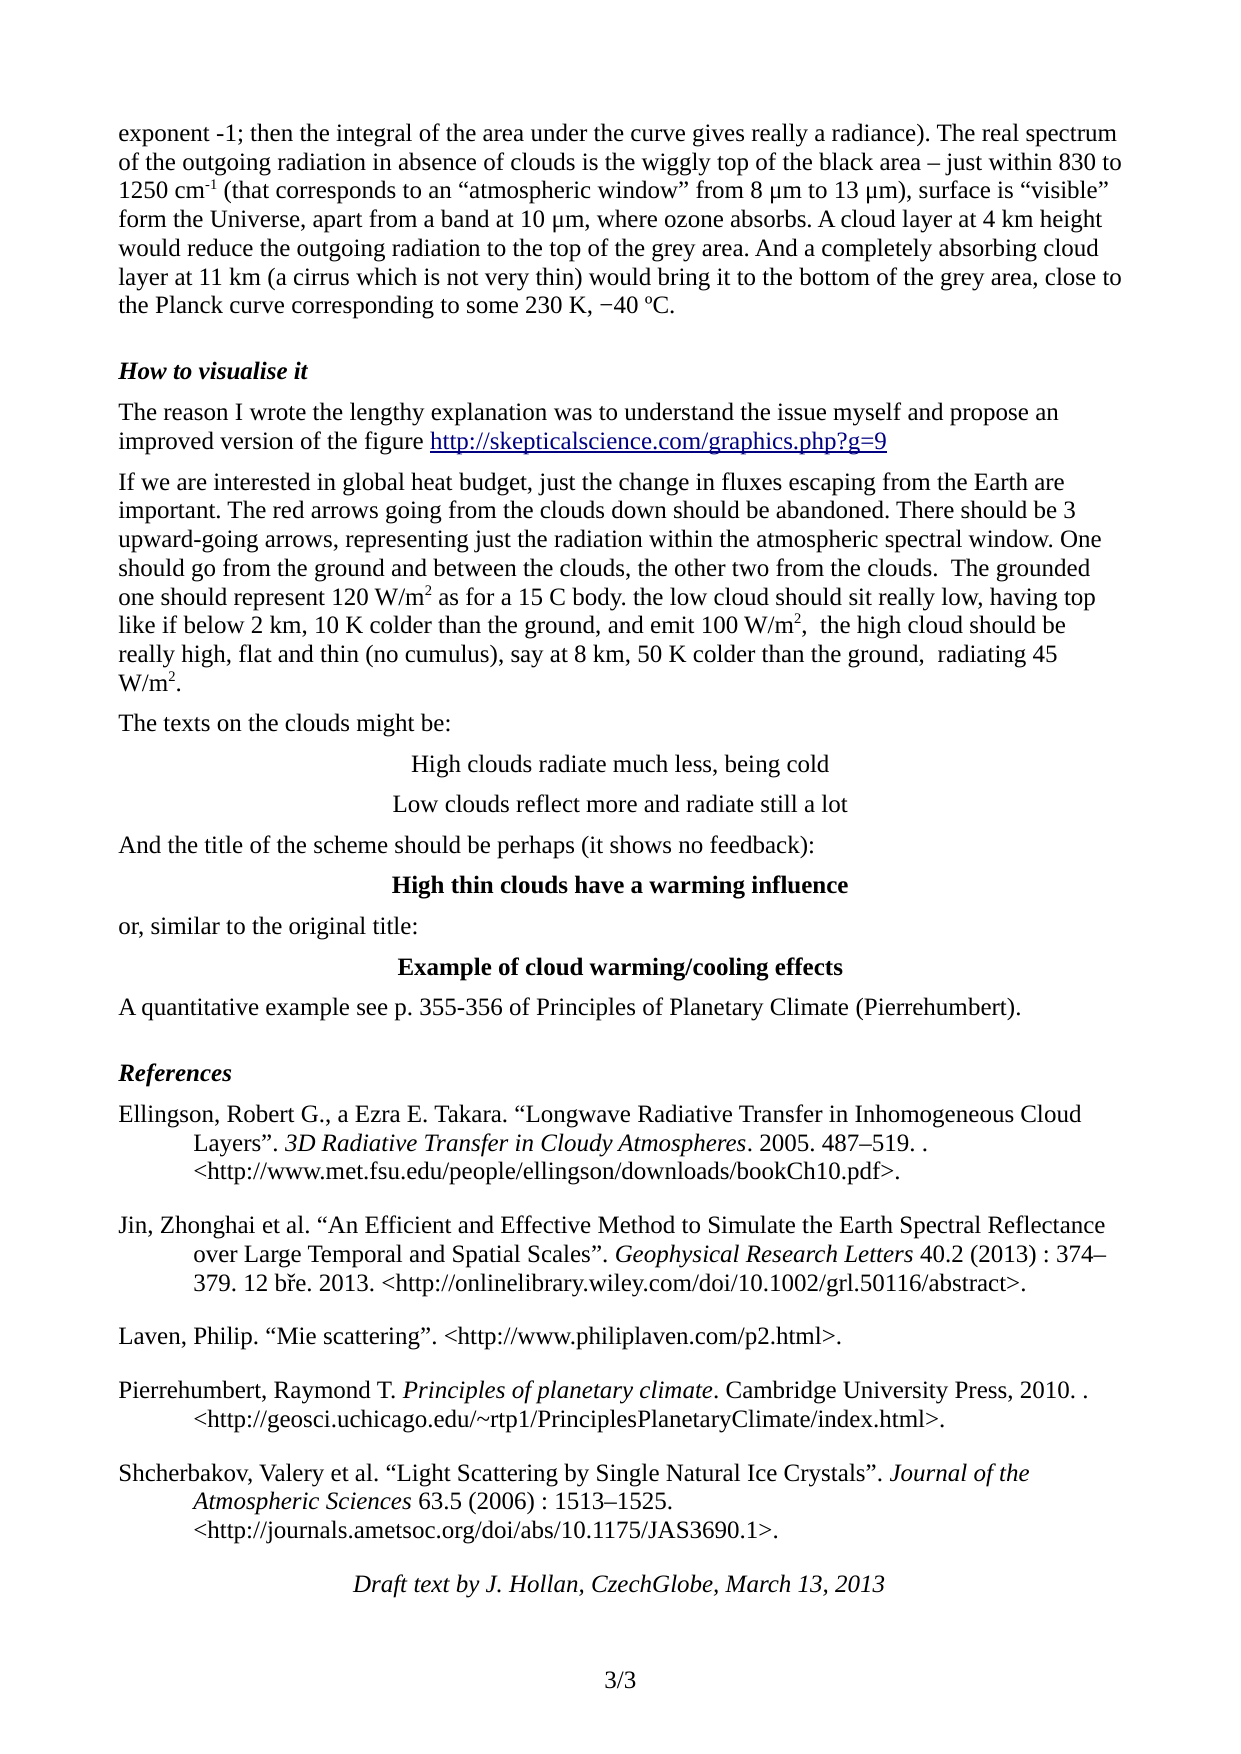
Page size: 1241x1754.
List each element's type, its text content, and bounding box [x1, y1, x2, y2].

subtitle How to visualise it [118, 356, 1122, 385]
text And the title of the scheme should be perhaps (it shows no feedback): [118, 830, 1122, 859]
text Example of cloud warming/cooling effects [118, 952, 1122, 980]
text Jin, Zhonghai et al. “An Efficient and Effective Method to Simulate the Earth Spectral Reflectance over Large Temporal and Spatial Scales”. Geophysical Research Letters 40.2 (2013) : 374–379. 12 bře. 2013. <http://onlinelibrary.wiley.com/doi/10.1002/grl.50116/abstract>. [118, 1210, 1122, 1296]
text Ellingson, Robert G., a Ezra E. Takara. “Longwave Radiative Transfer in Inhomogeneous Cloud Layers”. 3D Radiative Transfer in Cloudy Atmospheres. 2005. 487–519. . <http://www.met.fsu.edu/people/ellingson/downloads/bookCh10.pdf>. [118, 1099, 1122, 1185]
text The reason I wrote the lengthy explanation was to understand the issue myself and propose an improved version of the figure http://skepticalscience.com/graphics.php?g=9 [118, 397, 1122, 455]
text Shcherbakov, Valery et al. “Light Scattering by Single Natural Ice Crystals”. Journal of the Atmospheric Sciences 63.5 (2006) : 1513–1525. <http://journals.ametsoc.org/doi/abs/10.1175/JAS3690.1>. [118, 1458, 1122, 1544]
text or, similar to the original title: [118, 911, 1122, 940]
text If we are interested in global heat budget, just the change in fluxes escaping from the Earth are important. The red arrows going from the clouds down should be abandoned. There should be 3 upward-going arrows, representing just the radiation within the atmospheric spectral window. One should go from the ground and between the clouds, the other two from the clouds. The grounded one should represent 120 W/m2 as for a 15 C body. the low cloud should sit really low, having top like if below 2 km, 10 K colder than the ground, and emit 100 W/m2, the high cloud should be really high, flat and thin (no cumulus), say at 8 km, 50 K colder than the ground, radiating 45 W/m2. [118, 467, 1122, 697]
subtitle References [118, 1058, 1122, 1086]
text High thin clouds have a warming influence [118, 871, 1122, 899]
text The texts on the clouds might be: [118, 708, 1122, 737]
text Pierrehumbert, Raymond T. Principles of planetary climate. Cambridge University Press, 2010. . <http://geosci.uchicago.edu/~rtp1/PrinciplesPlanetaryClimate/index.html>. [118, 1375, 1122, 1433]
text High clouds radiate much less, being cold [118, 749, 1122, 778]
text Low clouds reflect more and radiate still a lot [118, 789, 1122, 818]
text Draft text by J. Hollan, CzechGlobe, March 13, 2013 [118, 1569, 1122, 1598]
text exponent -1; then the integral of the area under the curve gives really a radiance). The real spectrum of the outgoing radiation in absence of clouds is the wiggly top of the black area – just within 830 to 1250 cm-1 (that corresponds to an “atmospheric window” from 8 μm to 13 μm), surface is “visible” form the Universe, apart from a band at 10 μm, where ozone absorbs. A cloud layer at 4 km height would reduce the outgoing radiation to the top of the grey area. And a completely absorbing cloud layer at 11 km (a cirrus which is not very thin) would bring it to the bottom of the grey area, close to the Planck curve corresponding to some 230 K, −40 ºC. [118, 118, 1122, 319]
text A quantitative example see p. 355-356 of Principles of Planetary Climate (Pierrehumbert). [118, 992, 1122, 1021]
text Laven, Philip. “Mie scattering”. <http://www.philiplaven.com/p2.html>. [118, 1321, 1122, 1350]
